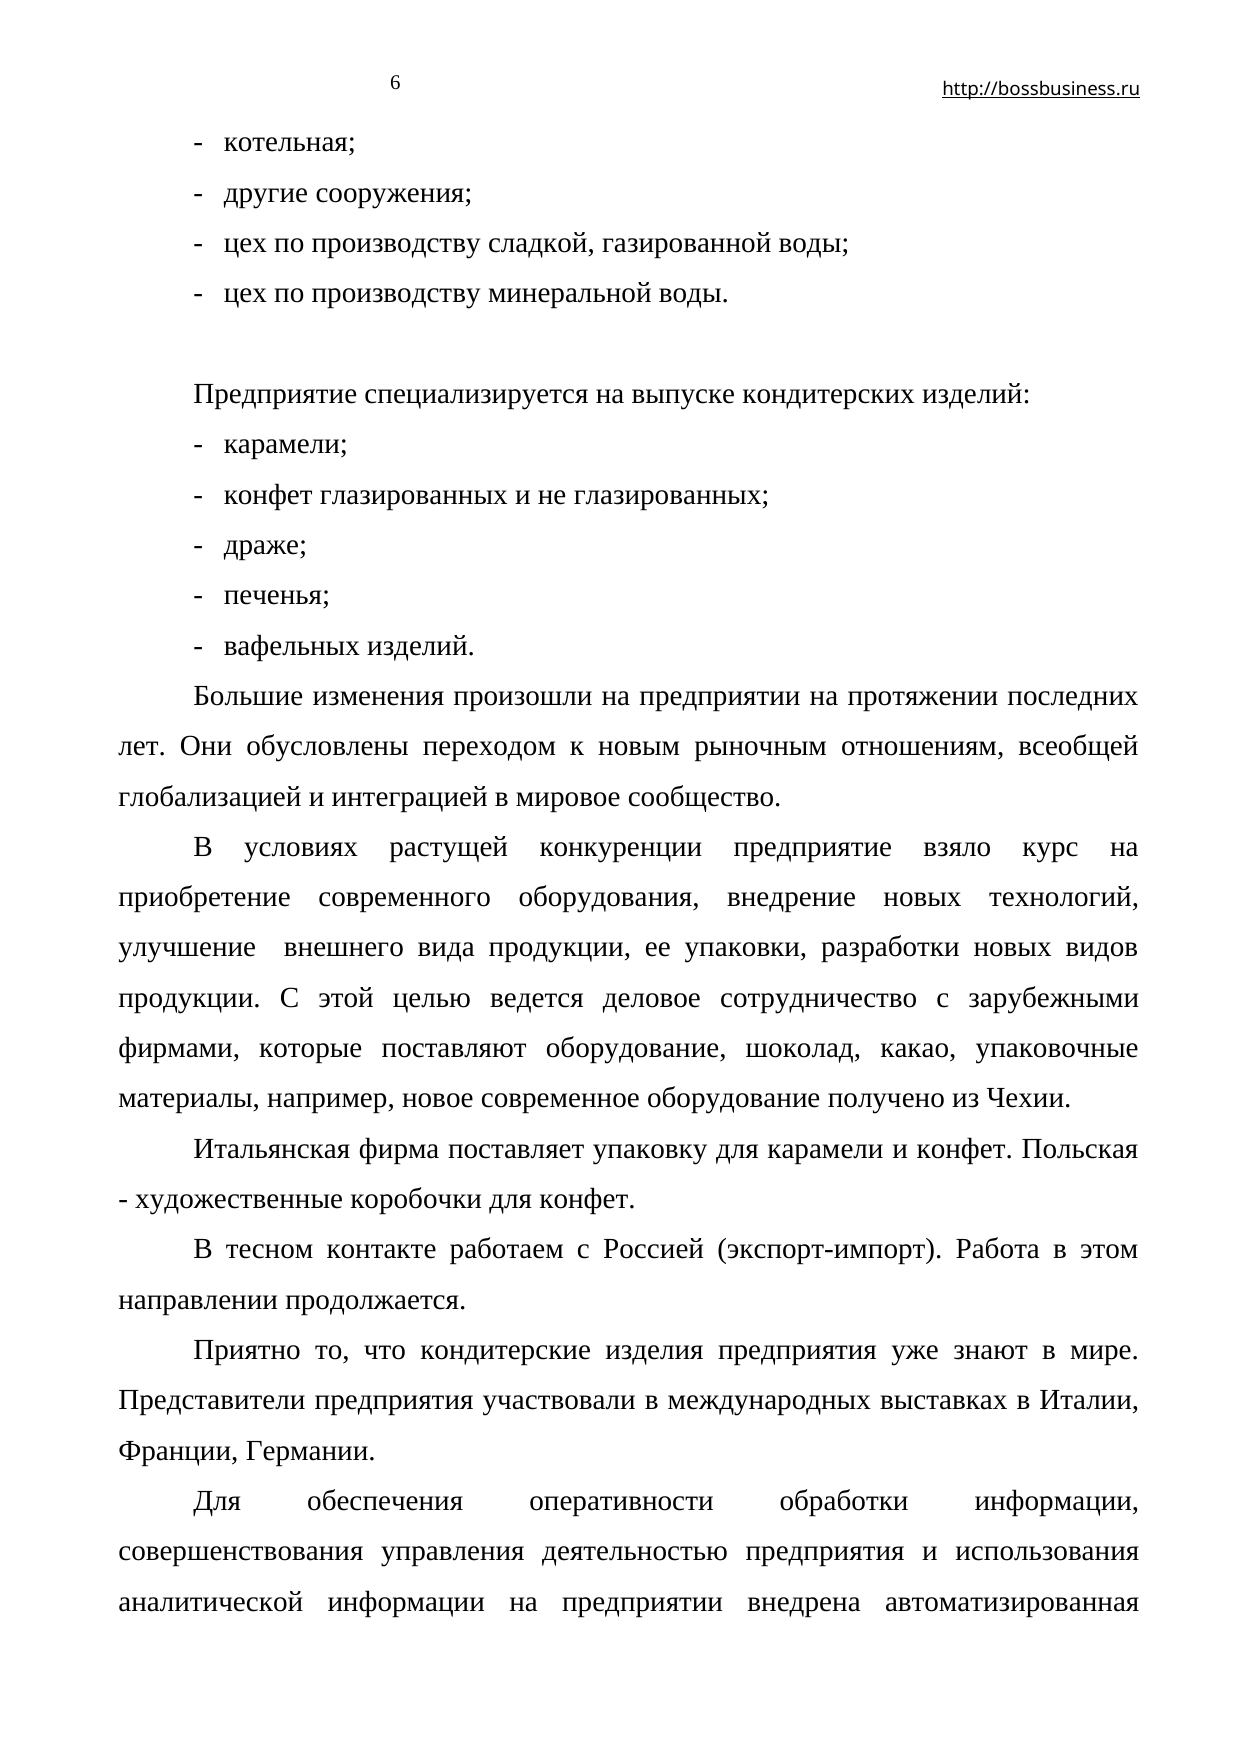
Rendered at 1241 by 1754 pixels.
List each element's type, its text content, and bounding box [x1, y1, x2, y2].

list вафельных изделий. [118, 628, 1140, 661]
list котельная; [118, 124, 1140, 158]
list конфет глазированных и не глазированных; [118, 477, 1140, 510]
text Для обеспечения оперативности обработки информации, совершенствования управления деятельностью предприятия и использования аналитической информации на предприятии внедрена автоматизированная [118, 1483, 1140, 1617]
list цех по производству минеральной воды. [118, 276, 1140, 309]
text В тесном контакте работаем с Россией (экспорт-импорт). Работа в этом направлении продолжается. [118, 1231, 1140, 1315]
text Большие изменения произошли на предприятии на протяжении последних лет. Они обусловлены переходом к новым рыночным отношениям, всеобщей глобализацией и интеграцией в мировое сообщество. [118, 678, 1140, 812]
text В условиях растущей конкуренции предприятие взяло курс на приобретение современного оборудования, внедрение новых технологий, улучшение внешнего вида продукции, ее упаковки, разработки новых видов продукции. С этой целью ведется деловое сотрудничество с зарубежными фирмами, которые поставляют оборудование, шоколад, какао, упаковочные материалы, например, новое современное оборудование получено из Чехии. [118, 829, 1140, 1114]
text Приятно то, что кондитерские изделия предприятия уже знают в мире. Представители предприятия участвовали в международных выставках в Италии, Франции, Германии. [118, 1332, 1140, 1466]
list карамели; [118, 426, 1140, 460]
text Предприятие специализируется на выпуске кондитерских изделий: [118, 376, 1140, 410]
list цех по производству сладкой, газированной воды; [118, 225, 1140, 259]
list другие сооружения; [118, 175, 1140, 208]
text Итальянская фирма поставляет упаковку для карамели и конфет. Польская - художественные коробочки для конфет. [118, 1131, 1140, 1215]
list печенья; [118, 577, 1140, 611]
list драже; [118, 527, 1140, 561]
